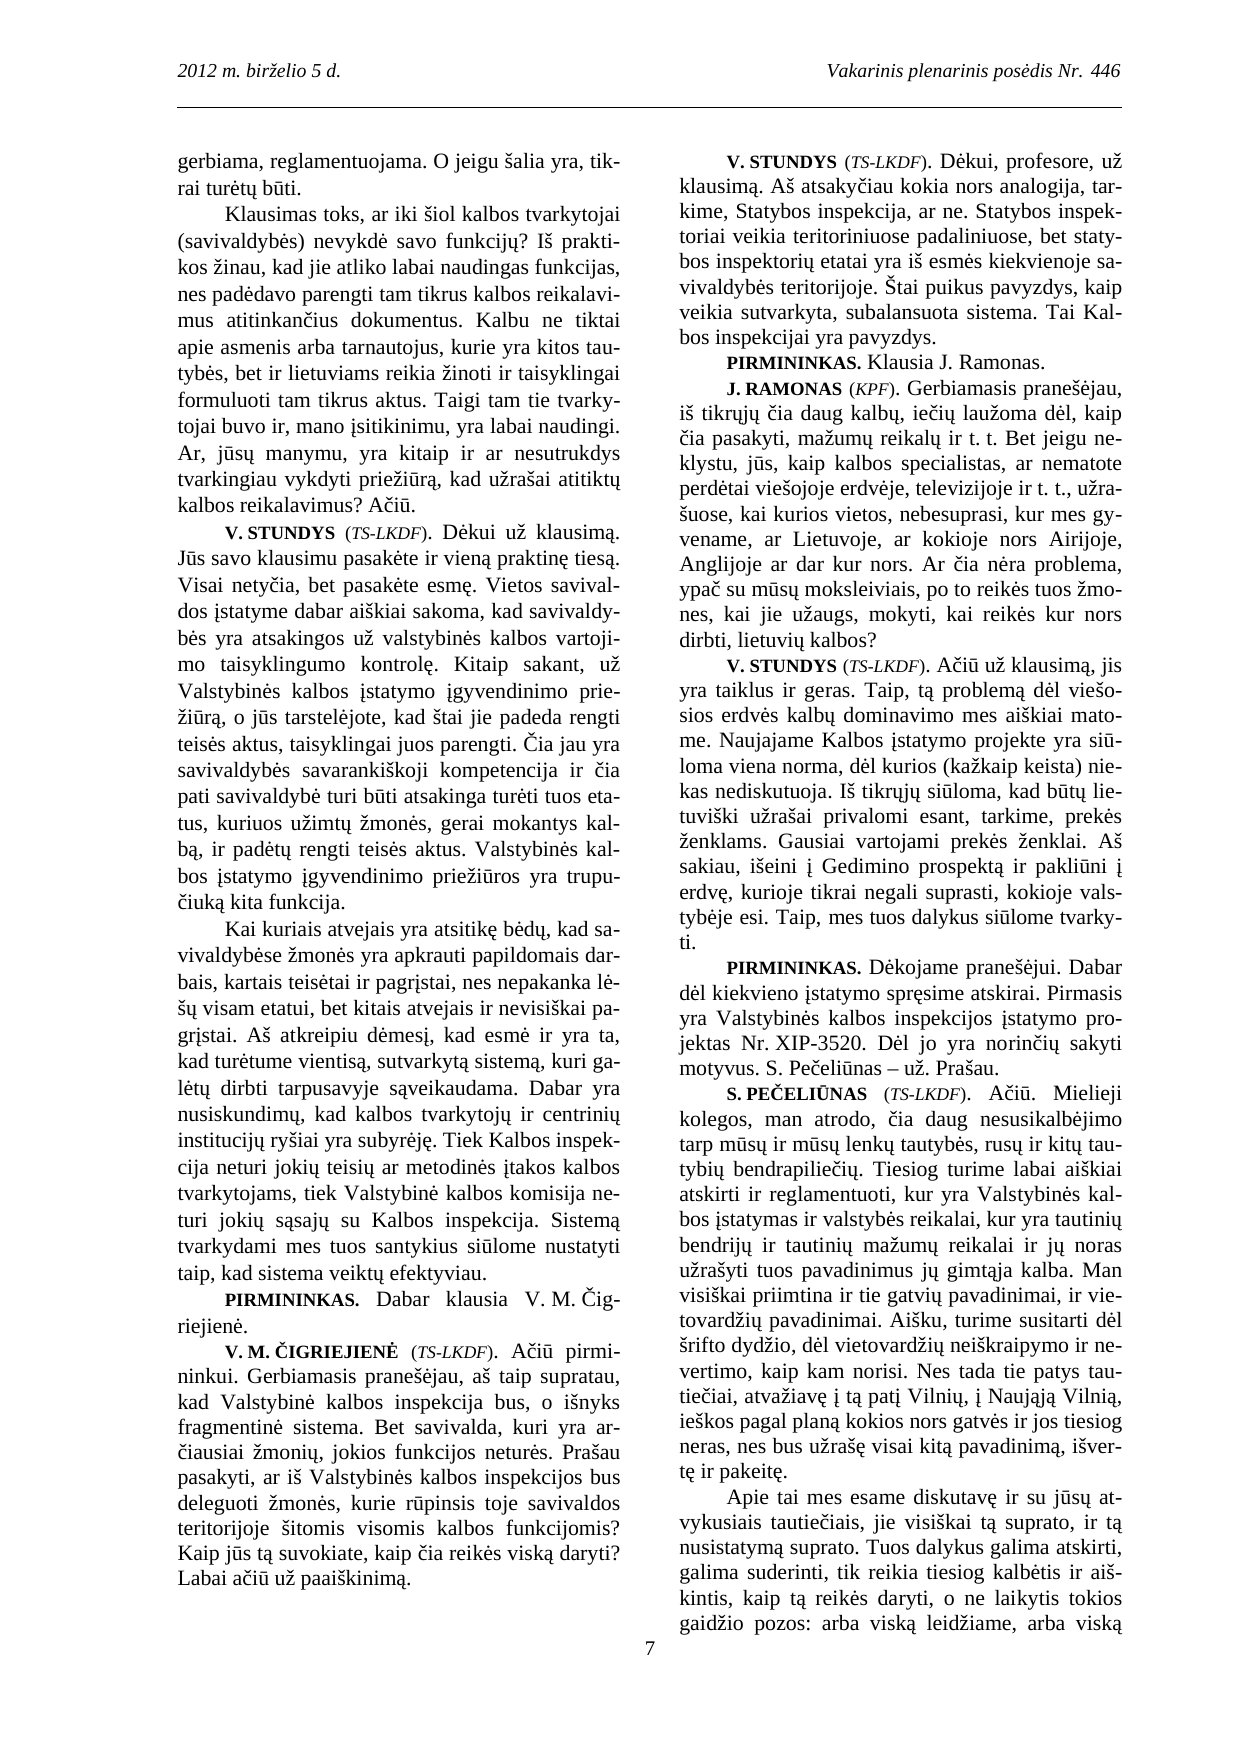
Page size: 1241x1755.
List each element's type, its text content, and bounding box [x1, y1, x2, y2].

text V. STUNDYS (TS-LKDF). Dė­kui už klau­si­mą. Jūs sa­vo klau­si­mu pa­sa­kė­te ir vie­ną prak­ti­nę tie­są. Vi­sai ne­ty­čia, bet pa­sa­kė­te es­mę. Vie­tos sa­vi­val­dos įsta­ty­me da­bar aiš­kiai sa­ko­ma, kad sa­vi­val­dy­bės yra at­sa­kin­gos už vals­ty­bi­nės kal­bos var­to­ji­mo tai­syk­lin­gu­mo kon­tro­lę. Ki­taip sa­kant, už Vals­ty­bi­nės kal­bos įsta­ty­mo įgy­ven­di­ni­mo prie­žiū­rą, o jūs tars­te­lė­jo­te, kad štai jie pa­de­da reng­ti tei­sės ak­tus, tai­syk­lin­gai juos pa­reng­ti. Čia jau yra sa­vi­val­dy­bės sa­va­ran­kiš­ko­ji kom­pe­ten­ci­ja ir čia pa­ti sa­vi­val­dy­bė tu­ri bū­ti at­sa­kin­ga tu­rė­ti tuos eta­tus, ku­riuos už­im­tų žmo­nės, ge­rai mo­kan­tys kal­bą, ir pa­dė­tų reng­ti tei­sės ak­tus. Vals­ty­bi­nės kal­bos įsta­ty­mo įgy­ven­di­ni­mo prie­žiū­ros yra tru­pu­čiu­ką ki­ta funk­ci­ja. [177, 518, 620, 915]
text PIRMININKAS. Klau­sia J. Ra­mo­nas. [679, 349, 1122, 374]
text PIRMININKAS. Dė­ko­ja­me pra­ne­šė­jui. Da­bar dėl kiek­vie­no įsta­ty­mo sprę­si­me at­ski­rai. Pir­ma­sis yra Vals­ty­bi­nės kal­bos ins­pek­ci­jos įsta­ty­mo pro­jek­tas Nr. XIP-3520. Dėl jo yra no­rin­čių sa­ky­ti mo­ty­vus. S. Pe­če­liū­nas – už. Pra­šau. [679, 954, 1122, 1080]
text V. STUNDYS (TS-LKDF). Ačiū už klau­si­mą, jis yra taik­lus ir ge­ras. Taip, tą pro­ble­mą dėl vie­šo­sios erd­vės kal­bų do­mi­na­vi­mo mes aiš­kiai ma­to­me. Nau­ja­ja­me Kal­bos įsta­ty­mo pro­jek­te yra siū­lo­ma vie­na nor­ma, dėl ku­rios (kaž­kaip keis­ta) nie­kas ne­dis­ku­tuo­ja. Iš tik­rų­jų siū­lo­ma, kad bū­tų lie­tu­viš­ki už­ra­šai pri­va­lo­mi esant, tar­ki­me, pre­kės žen­klams. Gau­siai var­to­ja­mi pre­kės žen­klai. Aš sa­kiau, iš­ei­ni į Ge­di­mi­no pros­pektą ir pa­kliū­ni į erd­vę, ku­rio­je tik­rai ne­ga­li su­pras­ti, ko­kio­je vals­ty­bė­je esi. Taip, mes tuos da­ly­kus siū­lo­me tvar­ky­ti. [679, 652, 1122, 954]
text Klau­si­mas toks, ar iki šiol kal­bos tvar­ky­to­jai (sa­vi­val­dy­bės) ne­vyk­dė sa­vo funk­ci­jų? Iš prak­ti­kos ži­nau, kad jie at­li­ko la­bai nau­din­gas funk­ci­jas, nes pa­dė­da­vo pa­reng­ti tam tik­rus kal­bos rei­ka­la­vi­mus ati­tin­kan­čius do­ku­men­tus. Kal­bu ne tik­tai apie as­me­nis ar­ba tar­nau­to­jus, ku­rie yra ki­tos tau­ty­bės, bet ir lie­tu­viams rei­kia ži­no­ti ir tai­syk­lin­gai for­mu­luo­ti tam tik­rus ak­tus. Tai­gi tam tie tvar­ky­to­jai bu­vo ir, ma­no įsi­ti­ki­ni­mu, yra la­bai nau­din­gi. Ar, jū­sų ma­ny­mu, yra ki­taip ir ar ne­su­truk­dys tvar­kin­giau vyk­dy­ti prie­žiū­rą, kad už­ra­šai ati­tik­tų kal­bos rei­ka­la­vi­mus? Ačiū. [177, 201, 620, 518]
text J. RAMONAS (KPF). Ger­bia­ma­sis pra­ne­šė­jau, iš tik­rų­jų čia daug kal­bų, ie­čių lau­žo­ma dėl, kaip čia pa­sa­ky­ti, ma­žu­mų rei­ka­lų ir t. t. Bet jei­gu ne­klys­tu, jūs, kaip kal­bos spe­cia­lis­tas, ar ne­ma­to­te per­dė­tai vie­šo­jo­je erd­vė­je, te­le­vi­zi­jo­je ir t. t., už­ra­šuo­se, kai ku­rios vie­tos, ne­be­su­pra­si, kur mes gy­ve­na­me, ar Lie­tu­vo­je, ar ko­kio­je nors Ai­ri­jo­je, An­gli­jo­je ar dar kur nors. Ar čia nė­ra pro­ble­ma, ypač su mū­sų moks­lei­viais, po to rei­kės tuos žmo­nes, kai jie už­augs, mo­ky­ti, kai rei­kės kur nors dirb­ti, lie­tu­vių kal­bos? [679, 374, 1122, 652]
text Kai ku­riais at­ve­jais yra at­si­ti­kę bė­dų, kad sa­vi­val­dy­bė­se žmo­nės yra ap­krau­ti pa­pil­do­mais dar­bais, kar­tais tei­sė­tai ir pa­grįs­tai, nes ne­pa­kan­ka lė­šų vi­sam eta­tui, bet ki­tais at­ve­jais ir ne­vi­siš­kai pa­grįs­tai. Aš at­krei­piu dė­me­sį, kad es­mė ir yra ta, kad tu­rė­tu­me vien­ti­są, su­tvar­ky­tą sis­te­mą, ku­ri ga­lė­tų dirb­ti tar­pu­sa­vy­je są­vei­kau­da­ma. Da­bar yra nu­si­skun­di­mų, kad kal­bos tvar­ky­to­jų ir cen­tri­nių ins­ti­tu­ci­jų ry­šiai yra su­by­rė­ję. Tiek Kal­bos ins­pek­ci­ja ne­tu­ri jo­kių tei­sių ar me­to­di­nės įta­kos kal­bos tvar­ky­to­jams, tiek Vals­ty­bi­nė kal­bos ko­mi­si­ja ne­tu­ri jo­kių są­sa­jų su Kal­bos ins­pek­ci­ja. Sis­te­mą tvar­ky­da­mi mes tuos san­ty­kius siū­lo­me nu­sta­ty­ti taip, kad sis­te­ma veik­tų efek­ty­viau. [177, 915, 620, 1285]
text ger­bia­ma, reg­la­men­tuo­ja­ma. O jei­gu ša­lia yra, tik­rai tu­rė­tų bū­ti. [177, 148, 620, 201]
text V. M. ČIGRIEJIENĖ (TS-LKDF). Ačiū pir­mi­nin­kui. Ger­bia­ma­sis pra­ne­šė­jau, aš taip su­pra­tau, kad Vals­ty­bi­nė kal­bos ins­pek­ci­ja bus, o iš­nyks fra­g­men­ti­nė sis­te­ma. Bet sa­vi­val­da, ku­ri yra ar­čiau­siai žmo­nių, jo­kios funk­ci­jos ne­tu­rės. Pra­šau pa­sa­ky­ti, ar iš Vals­ty­bi­nės kal­bos ins­pek­ci­jos bus de­le­guo­ti žmo­nės, ku­rie rū­pin­sis to­je sa­vi­val­dos te­ri­to­ri­jo­je ši­to­mis vi­so­mis kal­bos funk­ci­jo­mis? Kaip jūs tą su­vo­kia­te, kaip čia rei­kės vis­ką da­ry­ti? La­bai ačiū už pa­aiš­ki­ni­mą. [177, 1338, 620, 1590]
text Apie tai mes esa­me dis­ku­ta­vę ir su jū­sų at­vy­ku­siais tau­tie­čiais, jie vi­siš­kai tą su­pra­to, ir tą nu­si­sta­ty­mą su­pra­to. Tuos da­ly­kus ga­li­ma at­skir­ti, ga­li­ma su­de­rin­ti, tik rei­kia tie­siog kal­bė­tis ir aiš­kin­tis, kaip tą rei­kės da­ry­ti, o ne lai­ky­tis to­kios gai­džio po­zos: ar­ba vis­ką lei­džia­me, ar­ba vis­ką [679, 1484, 1122, 1635]
text PIRMININKAS. Da­bar klau­sia V. M. Čig­riejie­nė. [177, 1285, 620, 1338]
text V. STUNDYS (TS-LKDF). Dė­kui, pro­fe­so­re, už klau­si­mą. Aš at­sa­ky­čiau ko­kia nors ana­lo­gi­ja, tar­ki­me, Sta­ty­bos ins­pek­ci­ja, ar ne. Sta­ty­bos ins­pek­to­riai vei­kia te­ri­to­ri­niuo­se pa­da­li­niuo­se, bet sta­ty­bos ins­pek­to­rių eta­tai yra iš es­mės kiek­vie­no­je sa­vi­val­dy­bės te­ri­to­ri­jo­je. Štai pui­kus pa­vyz­dys, kaip vei­kia su­tvar­ky­ta, su­ba­lan­suo­ta sis­te­ma. Tai Kal­bos ins­pek­ci­jai yra pa­vyz­dys. [679, 148, 1122, 349]
text S. PEČELIŪNAS (TS-LKDF). Ačiū. Mie­lie­ji ko­le­gos, man at­ro­do, čia daug ne­su­si­kal­bė­ji­mo tarp mū­sų ir mū­sų len­kų tau­ty­bės, ru­sų ir ki­tų tau­ty­bių ben­dra­pi­lie­čių. Tie­siog tu­ri­me la­bai aiš­kiai at­skir­ti ir reg­la­men­tuo­ti, kur yra Vals­ty­bi­nės kal­bos įsta­ty­mas ir vals­ty­bės rei­ka­lai, kur yra tau­ti­nių ben­dri­jų ir tau­ti­nių ma­žu­mų rei­ka­lai ir jų no­ras už­ra­šy­ti tuos pa­va­di­ni­mus jų gim­tą­ja kal­ba. Man vi­siš­kai pri­im­ti­na ir tie gat­vių pa­va­di­ni­mai, ir vie­to­var­džių pa­va­di­ni­mai. Aiš­ku, tu­ri­me su­si­tar­ti dėl šrif­to dy­džio, dėl vie­to­var­džių ne­iš­krai­py­mo ir ne­ver­ti­mo, kaip kam no­ri­si. Nes ta­da tie pa­tys tau­tiečiai, at­va­žia­vę į tą pa­tį Vil­nių, į Nau­ją­ją Vil­nią, ieš­kos pa­gal pla­ną ko­kios nors gat­vės ir jos tie­siog ne­ras, nes bus už­ra­šę vi­sai ki­tą pa­va­di­ni­mą, iš­ver­tę ir pa­kei­tę. [679, 1080, 1122, 1484]
